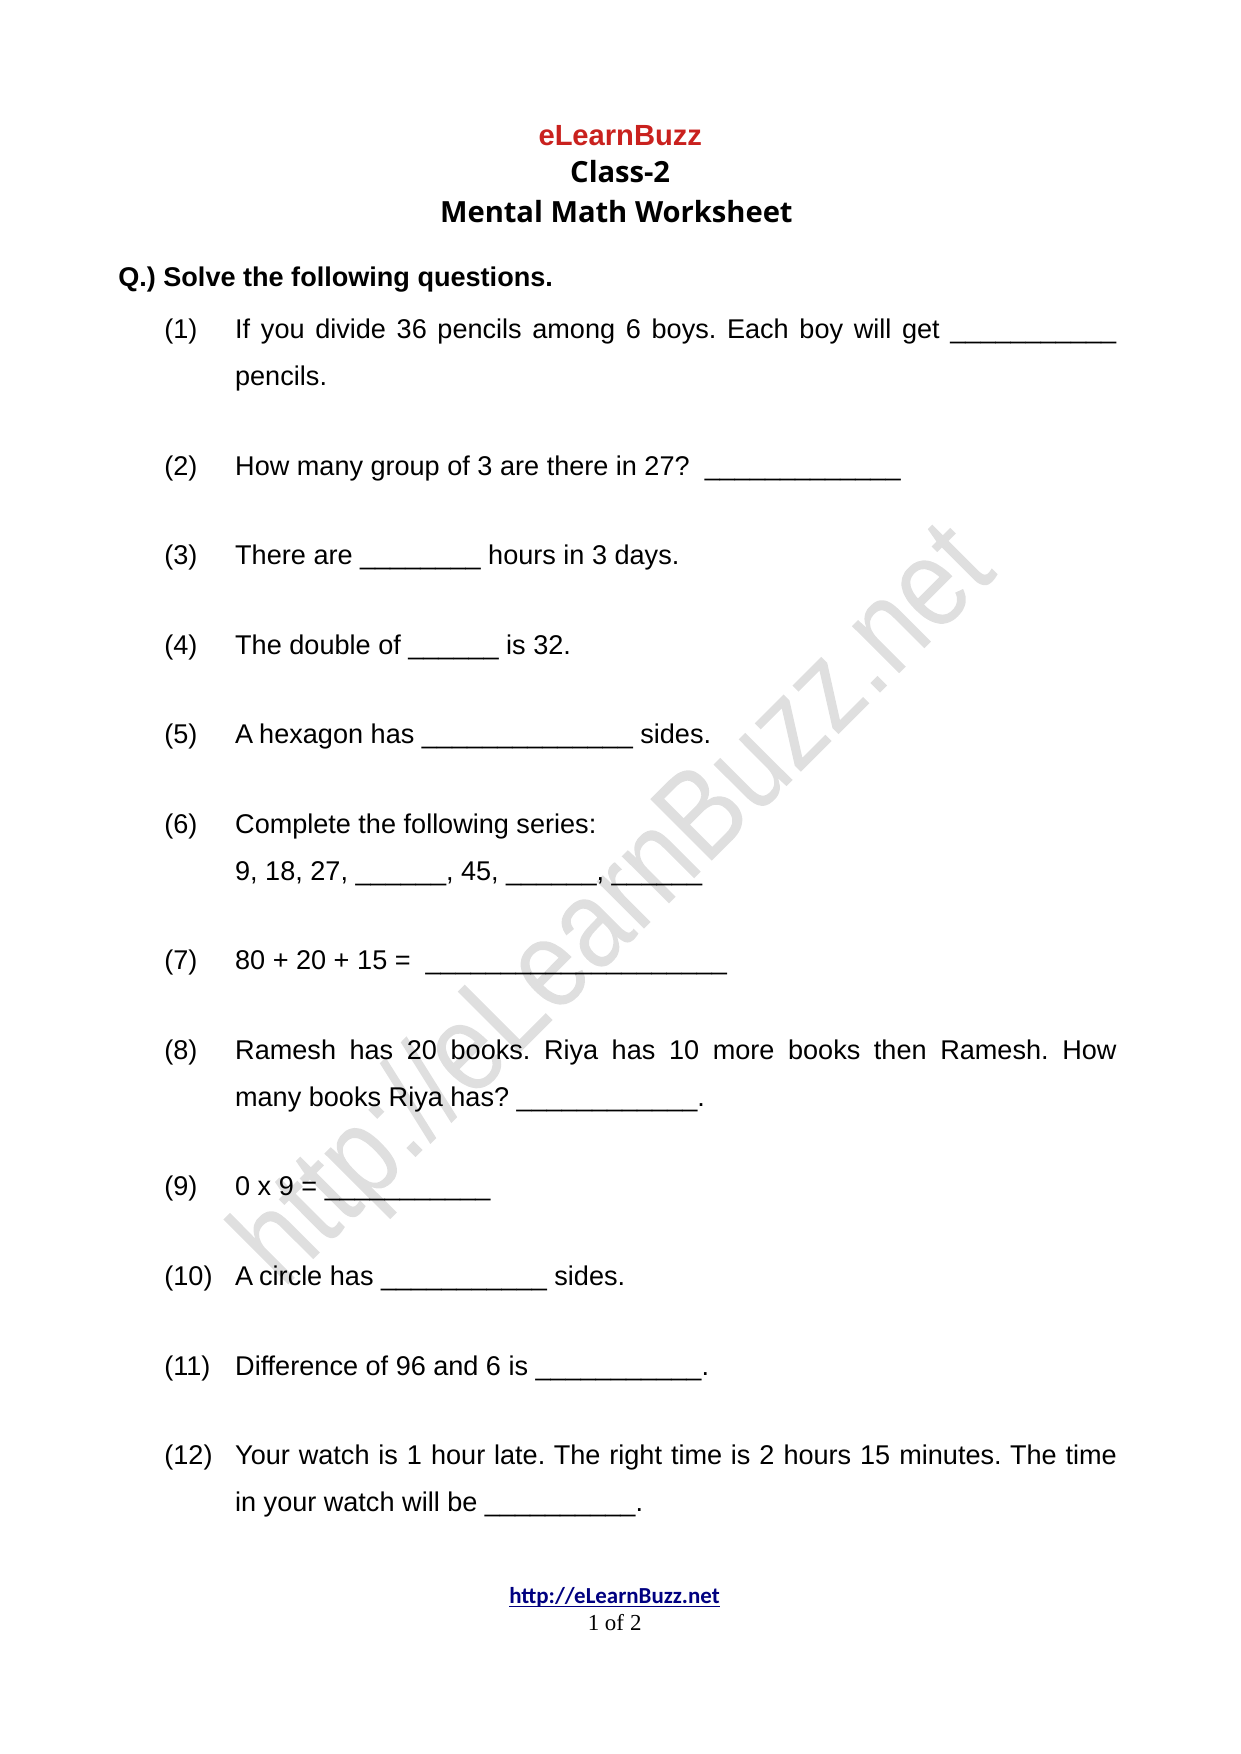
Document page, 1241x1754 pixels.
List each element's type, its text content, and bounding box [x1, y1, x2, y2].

table_header If you divide 36 pencils among 6 boys. Each boy will get ___________ pencils. [229, 308, 1123, 444]
table_cell (3) [158, 534, 229, 623]
table_cell Complete the following series: 9, 18, 27, ______, 45, ______, ______ [229, 802, 1123, 939]
table_cell (7) [158, 939, 229, 1028]
table_cell There are ________ hours in 3 days. [229, 534, 1123, 623]
table_cell 0 x 9 = ___________ [229, 1165, 1123, 1254]
table_cell 80 + 20 + 15 = ____________________ [229, 939, 1123, 1028]
table_cell How many group of 3 are there in 27? _____________ [229, 444, 1123, 533]
table_cell Your watch is 1 hour late. The right time is 2 hours 15 minutes. The time in your watch will be __________. [229, 1433, 1123, 1523]
table_cell (6) [158, 802, 229, 939]
table_cell (4) [158, 623, 229, 713]
table_cell A hexagon has ______________ sides. [229, 713, 1123, 802]
text Q.) Solve the following questions. [118, 261, 1122, 292]
table_cell The double of ______ is 32. [229, 623, 1123, 713]
table_cell (2) [158, 444, 229, 533]
table_cell (10) [158, 1254, 229, 1344]
table_header (1) [158, 308, 229, 444]
table_cell A circle has ___________ sides. [229, 1254, 1123, 1344]
table_cell (9) [158, 1165, 229, 1254]
table_cell (8) [158, 1028, 229, 1165]
table_cell (11) [158, 1344, 229, 1433]
table_cell (5) [158, 713, 229, 802]
table_cell (12) [158, 1433, 229, 1523]
table_cell Ramesh has 20 books. Riya has 10 more books then Ramesh. How many books Riya has? ____________. [229, 1028, 1123, 1165]
table_cell Difference of 96 and 6 is ___________. [229, 1344, 1123, 1433]
